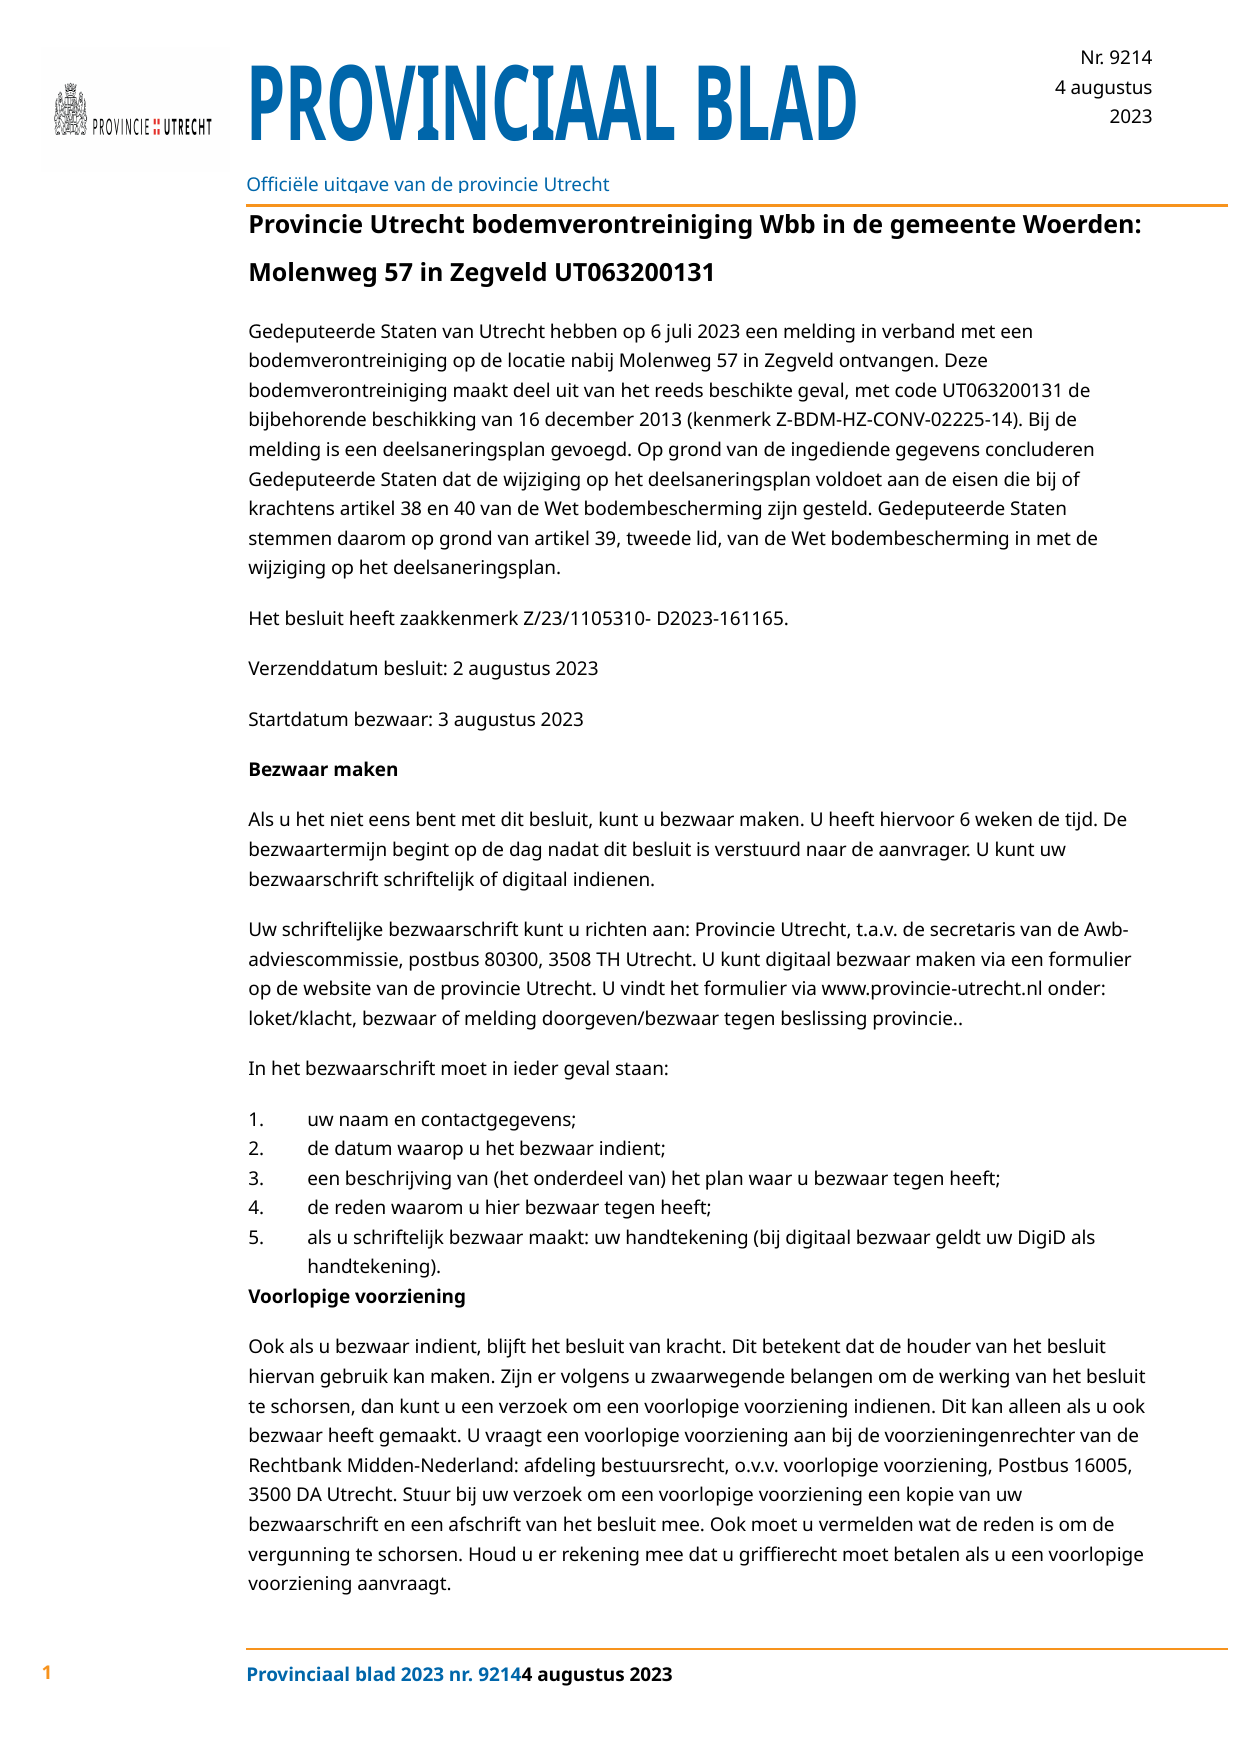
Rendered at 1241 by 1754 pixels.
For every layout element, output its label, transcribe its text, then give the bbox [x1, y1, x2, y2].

list de datum waarop u het bezwaar indient; [248, 1135, 1152, 1161]
list uw naam en contactgegevens; [248, 1106, 1152, 1132]
text Bezwaar maken [248, 756, 1152, 782]
list een beschrijving van (het onderdeel van) het plan waar u bezwaar tegen heeft; [248, 1165, 1152, 1191]
text Het besluit heeft zaakkenmerk Z/23/1105310- D2023-161165. [248, 605, 1152, 631]
text In het bezwaarschrift moet in ieder geval staan: [248, 1055, 1152, 1081]
text Gedeputeerde Staten van Utrecht hebben op 6 juli 2023 een melding in verband met een bodemverontreiniging op de locatie nabij Molenweg 57 in Zegveld ontvangen. Deze bodemverontreiniging maakt deel uit van het reeds beschikte geval, met code UT063200131 de bijbehorende beschikking van 16 december 2013 (kenmerk Z-BDM-HZ-CONV-02225-14). Bij de melding is een deelsaneringsplan gevoegd. Op grond van de ingediende gegevens concluderen Gedeputeerde Staten dat de wijziging op het deelsaneringsplan voldoet aan de eisen die bij of krachtens artikel 38 en 40 van de Wet bodembescherming zijn gesteld. Gedeputeerde Staten stemmen daarom op grond van artikel 39, tweede lid, van de Wet bodembescherming in met de wijziging op het deelsaneringsplan. [248, 318, 1152, 580]
text Uw schriftelijke bezwaarschrift kunt u richten aan: Provincie Utrecht, t.a.v. de secretaris van de Awb-adviescommissie, postbus 80300, 3508 TH Utrecht. U kunt digitaal bezwaar maken via een formulier op de website van de provincie Utrecht. U vindt het formulier via www.provincie-utrecht.nl onder: loket/klacht, bezwaar of melding doorgeven/bezwaar tegen beslissing provincie.. [248, 916, 1152, 1031]
picture [41, 47, 231, 172]
text Verzenddatum besluit: 2 augustus 2023 [248, 655, 1152, 681]
text Voorlopige voorziening [248, 1283, 1152, 1309]
list als u schriftelijk bezwaar maakt: uw handtekening (bij digitaal bezwaar geldt uw DigiD als handtekening). [248, 1224, 1152, 1279]
text Ook als u bezwaar indient, blijft het besluit van kracht. Dit betekent dat de houder van het besluit hiervan gebruik kan maken. Zijn er volgens u zwaarwegende belangen om de werking van het besluit te schorsen, dan kunt u een verzoek om een voorlopige voorziening indienen. Dit kan alleen als u ook bezwaar heeft gemaakt. U vraagt een voorlopige voorziening aan bij de voorzieningenrechter van de Rechtbank Midden-Nederland: afdeling bestuursrecht, o.v.v. voorlopige voorziening, Postbus 16005, 3500 DA Utrecht. Stuur bij uw verzoek om een voorlopige voorziening een kopie van uw bezwaarschrift en een afschrift van het besluit mee. Ook moet u vermelden wat de reden is om de vergunning te schorsen. Houd u er rekening mee dat u griffierecht moet betalen als u een voorlopige voorziening aanvraagt. [248, 1334, 1152, 1596]
text Provincie Utrecht bodemverontreiniging Wbb in de gemeente Woerden: Molenweg 57 in Zegveld UT063200131 [248, 207, 1152, 288]
text Als u het niet eens bent met dit besluit, kunt u bezwaar maken. U heeft hiervoor 6 weken de tijd. De bezwaartermijn begint op de dag nadat dit besluit is verstuurd naar de aanvrager. U kunt uw bezwaarschrift schriftelijk of digitaal indienen. [248, 807, 1152, 892]
list de reden waarom u hier bezwaar tegen heeft; [248, 1194, 1152, 1220]
text Startdatum bezwaar: 3 augustus 2023 [248, 706, 1152, 732]
